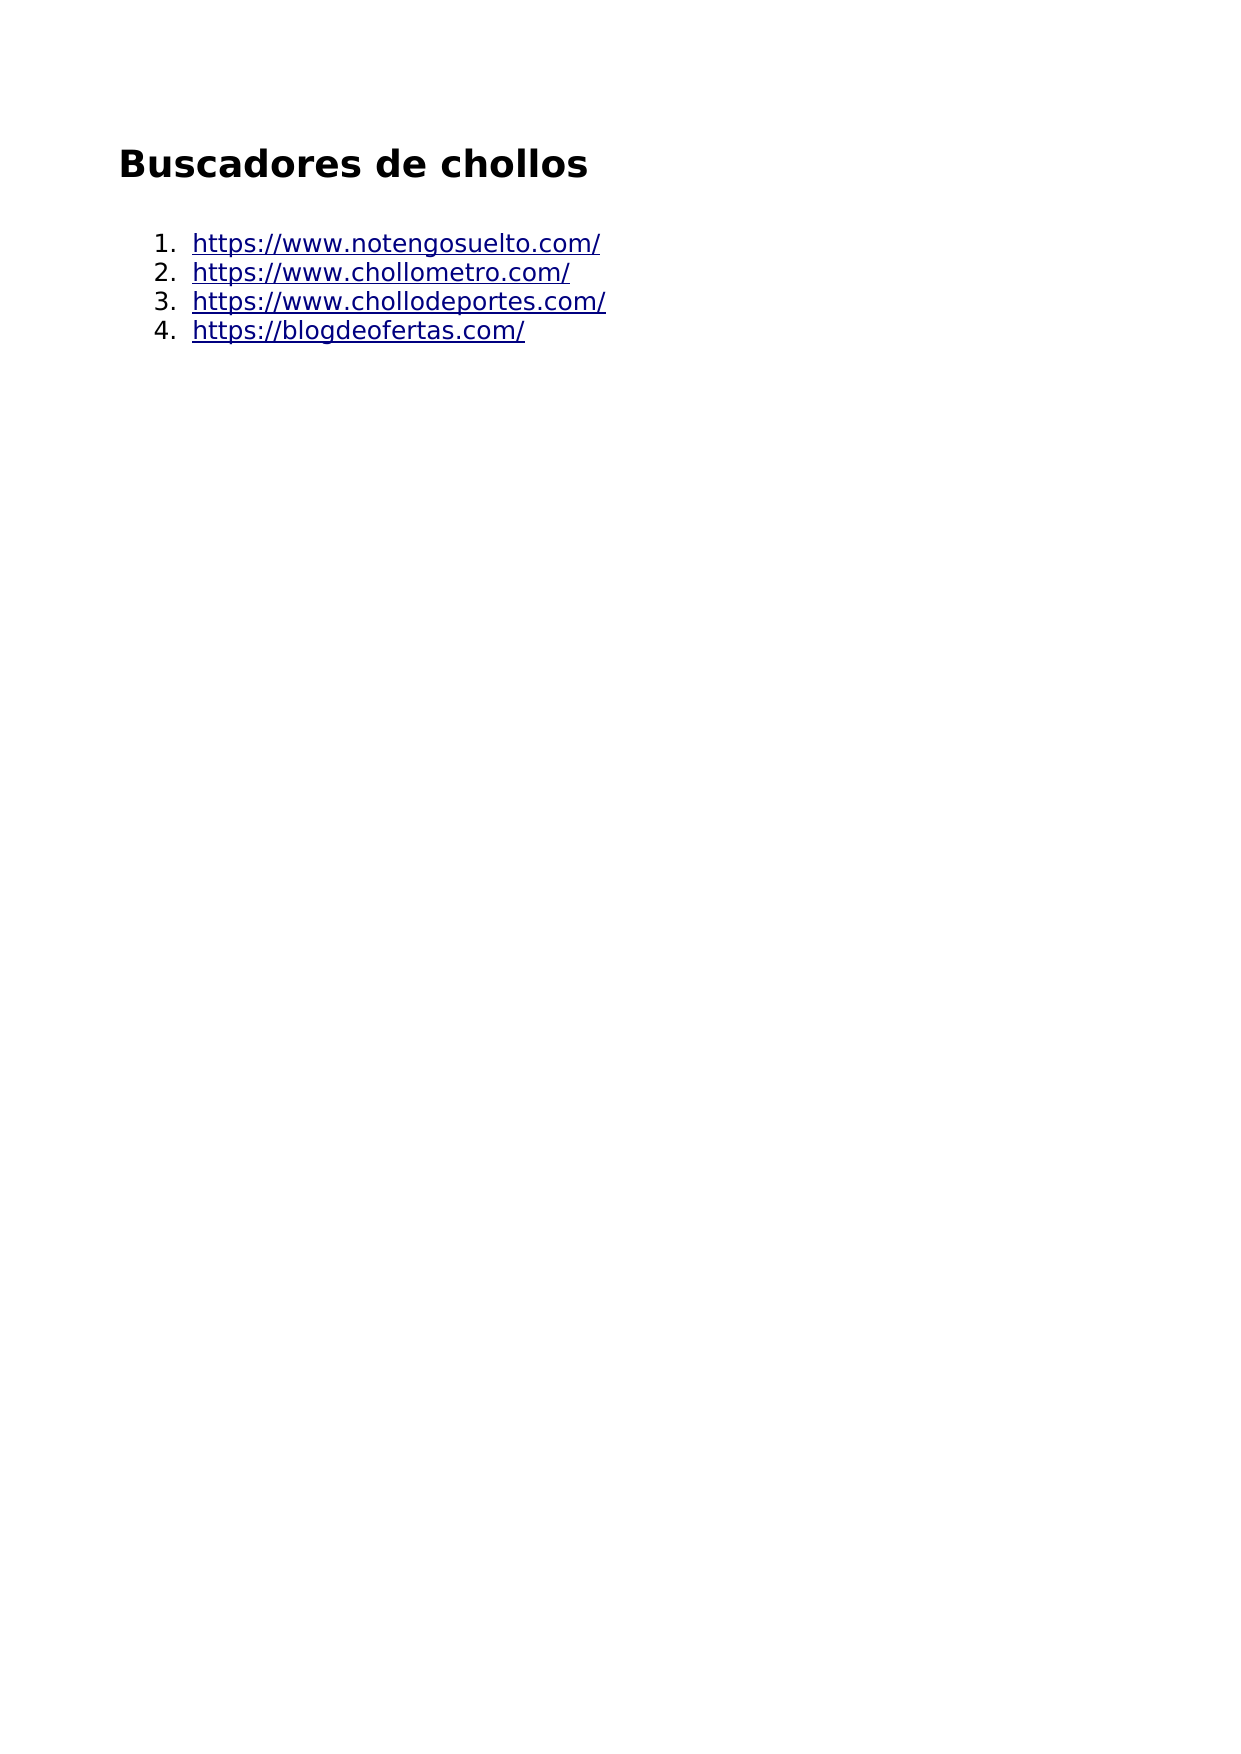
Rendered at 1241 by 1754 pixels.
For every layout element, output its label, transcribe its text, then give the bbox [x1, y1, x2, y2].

list https://www.chollodeportes.com/ [177, 287, 1122, 316]
list https://blogdeofertas.com/ [177, 316, 1122, 345]
list https://www.chollometro.com/ [177, 258, 1122, 287]
list https://www.notengosuelto.com/ [177, 229, 1122, 258]
subtitle Buscadores de chollos [118, 143, 1122, 187]
